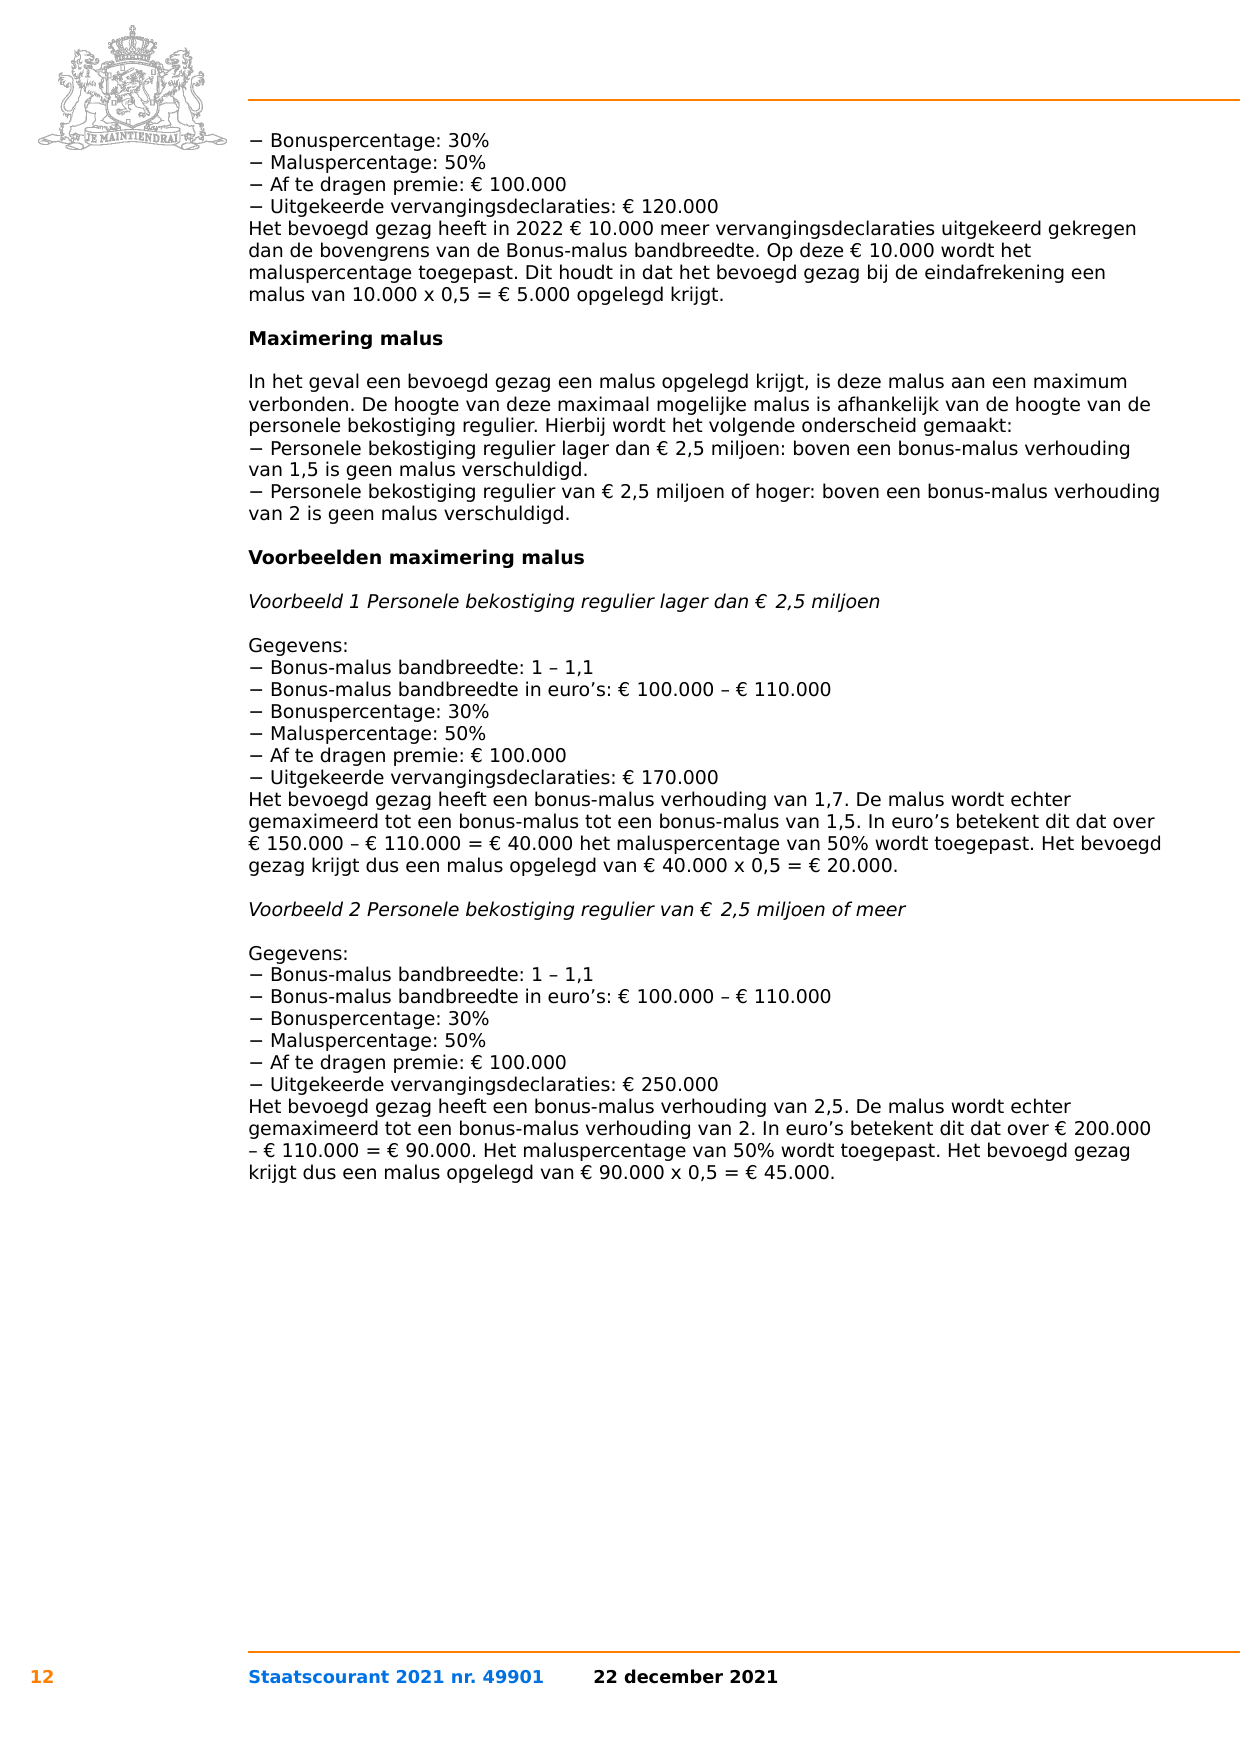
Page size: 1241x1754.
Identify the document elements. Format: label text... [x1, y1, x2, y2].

text − Bonus-malus bandbreedte: 1 – 1,1 [248, 964, 1163, 986]
text − Bonus-malus bandbreedte: 1 – 1,1 [248, 657, 1163, 679]
text − Af te dragen premie: € 100.000 [248, 1052, 1163, 1074]
text − Bonuspercentage: 30% [248, 130, 1163, 152]
subtitle Voorbeeld 1 Personele bekostiging regulier lager dan € 2,5 miljoen [248, 591, 1163, 613]
text Gegevens: [248, 635, 1163, 657]
text Het bevoegd gezag heeft een bonus-malus verhouding van 2,5. De malus wordt echter gemaximeerd tot een bonus-malus verhouding van 2. In euro’s betekent dit dat over € 200.000 – € 110.000 = € 90.000. Het maluspercentage van 50% wordt toegepast. Het bevoegd gezag krijgt dus een malus opgelegd van € 90.000 x 0,5 = € 45.000. [248, 1096, 1163, 1184]
text − Personele bekostiging regulier lager dan € 2,5 miljoen: boven een bonus-malus verhouding van 1,5 is geen malus verschuldigd. [248, 437, 1163, 481]
text − Bonuspercentage: 30% [248, 1008, 1163, 1030]
text Gegevens: [248, 942, 1163, 964]
subtitle Voorbeelden maximering malus [248, 547, 1163, 569]
subtitle Maximering malus [248, 328, 1163, 349]
text − Bonuspercentage: 30% [248, 701, 1163, 723]
text − Uitgekeerde vervangingsdeclaraties: € 120.000 [248, 196, 1163, 218]
text − Maluspercentage: 50% [248, 1030, 1163, 1052]
text − Uitgekeerde vervangingsdeclaraties: € 250.000 [248, 1074, 1163, 1096]
text − Uitgekeerde vervangingsdeclaraties: € 170.000 [248, 767, 1163, 789]
subtitle Voorbeeld 2 Personele bekostiging regulier van € 2,5 miljoen of meer [248, 898, 1163, 921]
text − Af te dragen premie: € 100.000 [248, 745, 1163, 767]
text − Bonus-malus bandbreedte in euro’s: € 100.000 – € 110.000 [248, 679, 1163, 701]
picture [38, 25, 227, 150]
text − Maluspercentage: 50% [248, 723, 1163, 745]
text − Maluspercentage: 50% [248, 152, 1163, 174]
text − Af te dragen premie: € 100.000 [248, 174, 1163, 196]
text − Bonus-malus bandbreedte in euro’s: € 100.000 – € 110.000 [248, 986, 1163, 1008]
text Het bevoegd gezag heeft een bonus-malus verhouding van 1,7. De malus wordt echter gemaximeerd tot een bonus-malus tot een bonus-malus van 1,5. In euro’s betekent dit dat over € 150.000 – € 110.000 = € 40.000 het maluspercentage van 50% wordt toegepast. Het bevoegd gezag krijgt dus een malus opgelegd van € 40.000 x 0,5 = € 20.000. [248, 789, 1163, 877]
text Het bevoegd gezag heeft in 2022 € 10.000 meer vervangingsdeclaraties uitgekeerd gekregen dan de bovengrens van de Bonus-malus bandbreedte. Op deze € 10.000 wordt het maluspercentage toegepast. Dit houdt in dat het bevoegd gezag bij de eindafrekening een malus van 10.000 x 0,5 = € 5.000 opgelegd krijgt. [248, 218, 1163, 306]
text − Personele bekostiging regulier van € 2,5 miljoen of hoger: boven een bonus-malus verhouding van 2 is geen malus verschuldigd. [248, 481, 1163, 525]
text In het geval een bevoegd gezag een malus opgelegd krijgt, is deze malus aan een maximum verbonden. De hoogte van deze maximaal mogelijke malus is afhankelijk van de hoogte van de personele bekostiging regulier. Hierbij wordt het volgende onderscheid gemaakt: [248, 371, 1163, 437]
